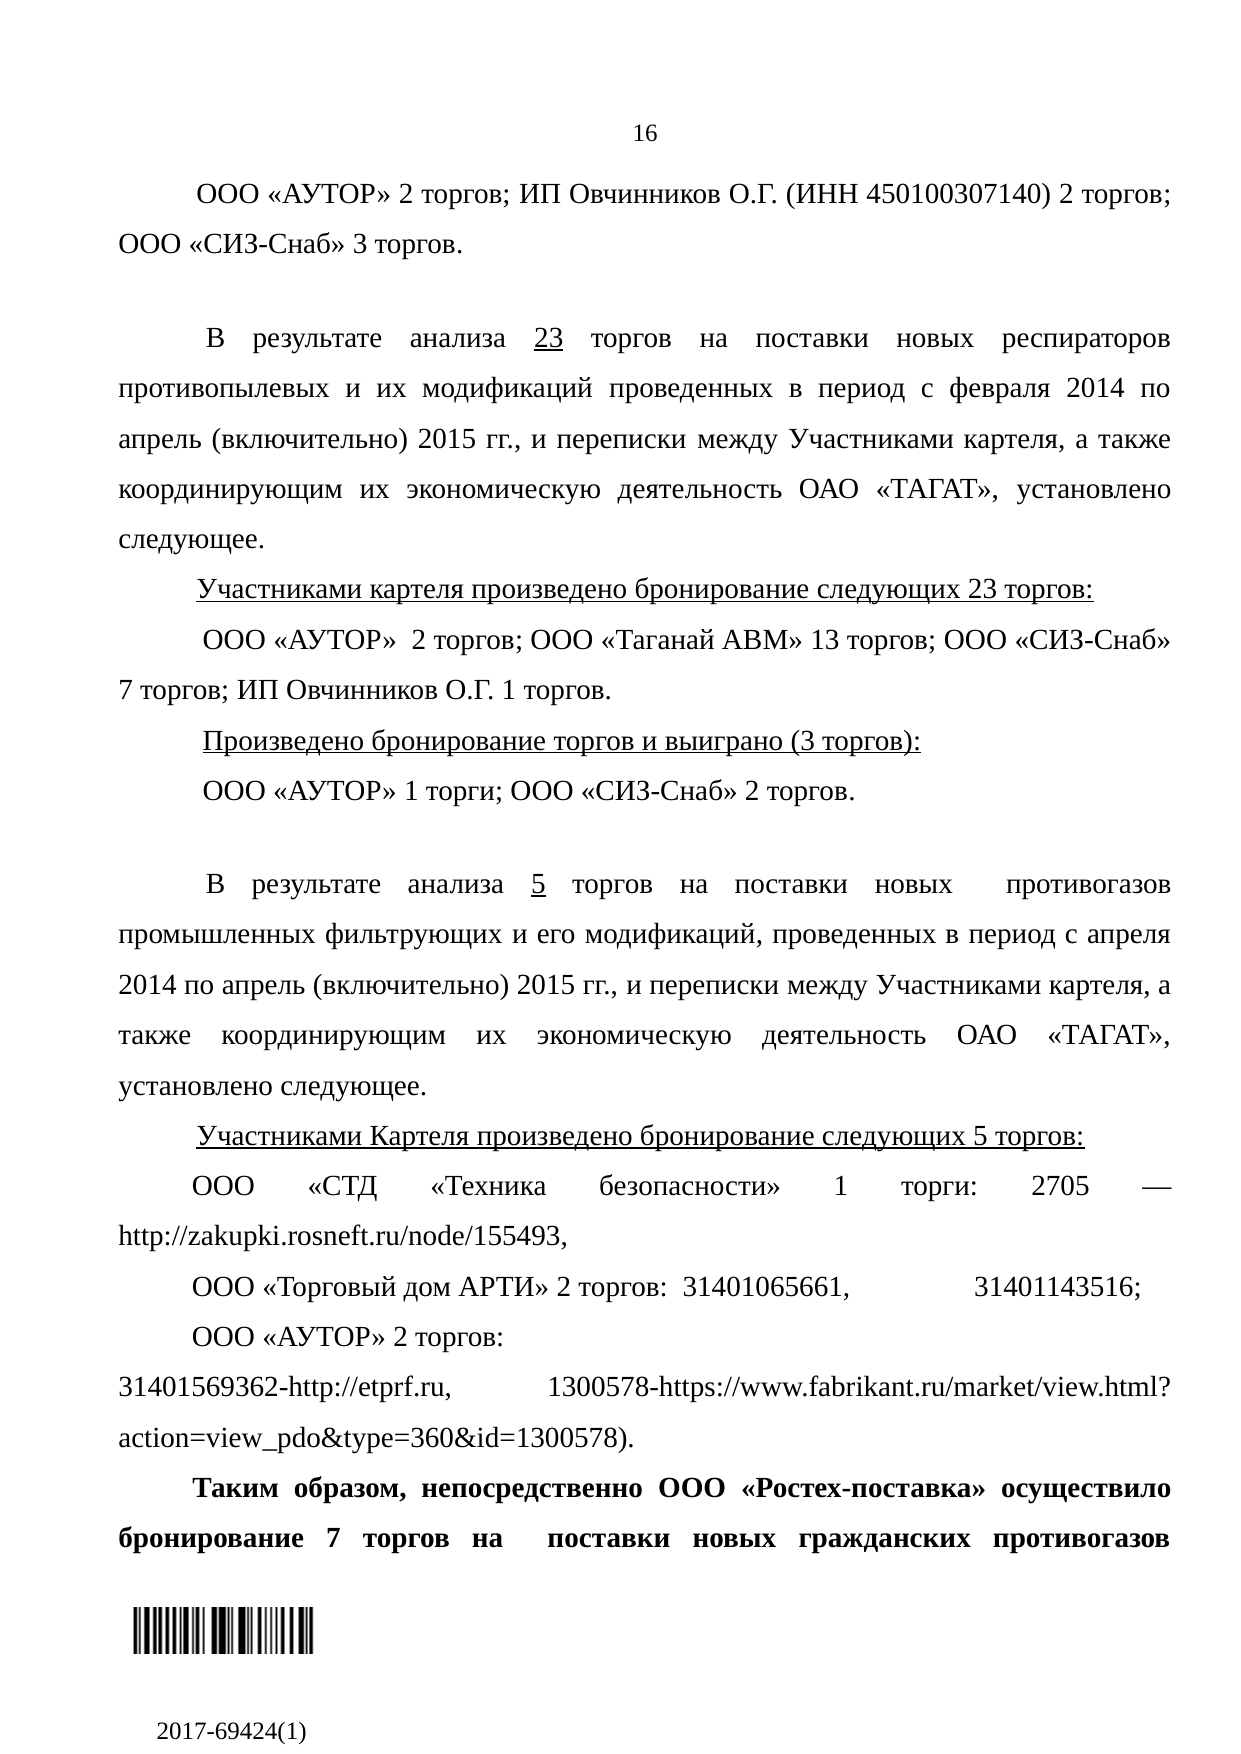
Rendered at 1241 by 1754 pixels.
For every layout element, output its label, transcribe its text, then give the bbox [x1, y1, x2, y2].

picture [118, 1607, 331, 1654]
text ООО «АУТОР» 2 торгов: [118, 1319, 1171, 1353]
text 31401569362-http://etprf.ru, 1300578-https://www.fabrikant.ru/market/view.html?action=view_pdo&type=360&id=1300578). [118, 1369, 1171, 1453]
text В результате анализа 5 торгов на поставки новых противогазов промышленных фильтрующих и его модификаций, проведенных в период с апреля 2014 по апрель (включительно) 2015 гг., и переписки между Участниками картеля, а также координирующим их экономическую деятельность ОАО «ТАГАТ», установлено следующее. [118, 866, 1171, 1101]
text ООО «АУТОР» 2 торгов; ИП Овчинников О.Г. (ИНН 450100307140) 2 торгов; ООО «СИЗ-Снаб» 3 торгов. [118, 176, 1171, 260]
text ООО «АУТОР» 2 торгов; ООО «Таганай АВМ» 13 торгов; ООО «СИЗ-Снаб» 7 торгов; ИП Овчинников О.Г. 1 торгов. [118, 622, 1171, 706]
text ООО «Торговый дом АРТИ» 2 торгов: 31401065661, 31401143516; [118, 1269, 1171, 1302]
text ООО «СТД «Техника безопасности» 1 торги: 2705 — http://zakupki.rosneft.ru/node/155493, [118, 1168, 1171, 1252]
text Участниками картеля произведено бронирование следующих 23 торгов: [118, 572, 1171, 605]
subtitle ООО «АУТОР» 1 торги; ООО «СИЗ-Снаб» 2 торгов. [118, 773, 1171, 806]
text Таким образом, непосредственно ООО «Ростех-поставка» осуществило бронирование 7 торгов на поставки новых гражданских противогазов [118, 1470, 1171, 1554]
text Произведено бронирование торгов и выиграно (3 торгов): [118, 723, 1171, 756]
text Участниками Картеля произведено бронирование следующих 5 торгов: [118, 1118, 1171, 1151]
text В результате анализа 23 торгов на поставки новых респираторов противопылевых и их модификаций проведенных в период с февраля 2014 по апрель (включительно) 2015 гг., и переписки между Участниками картеля, а также координирующим их экономическую деятельность ОАО «ТАГАТ», установлено следующее. [118, 320, 1171, 555]
